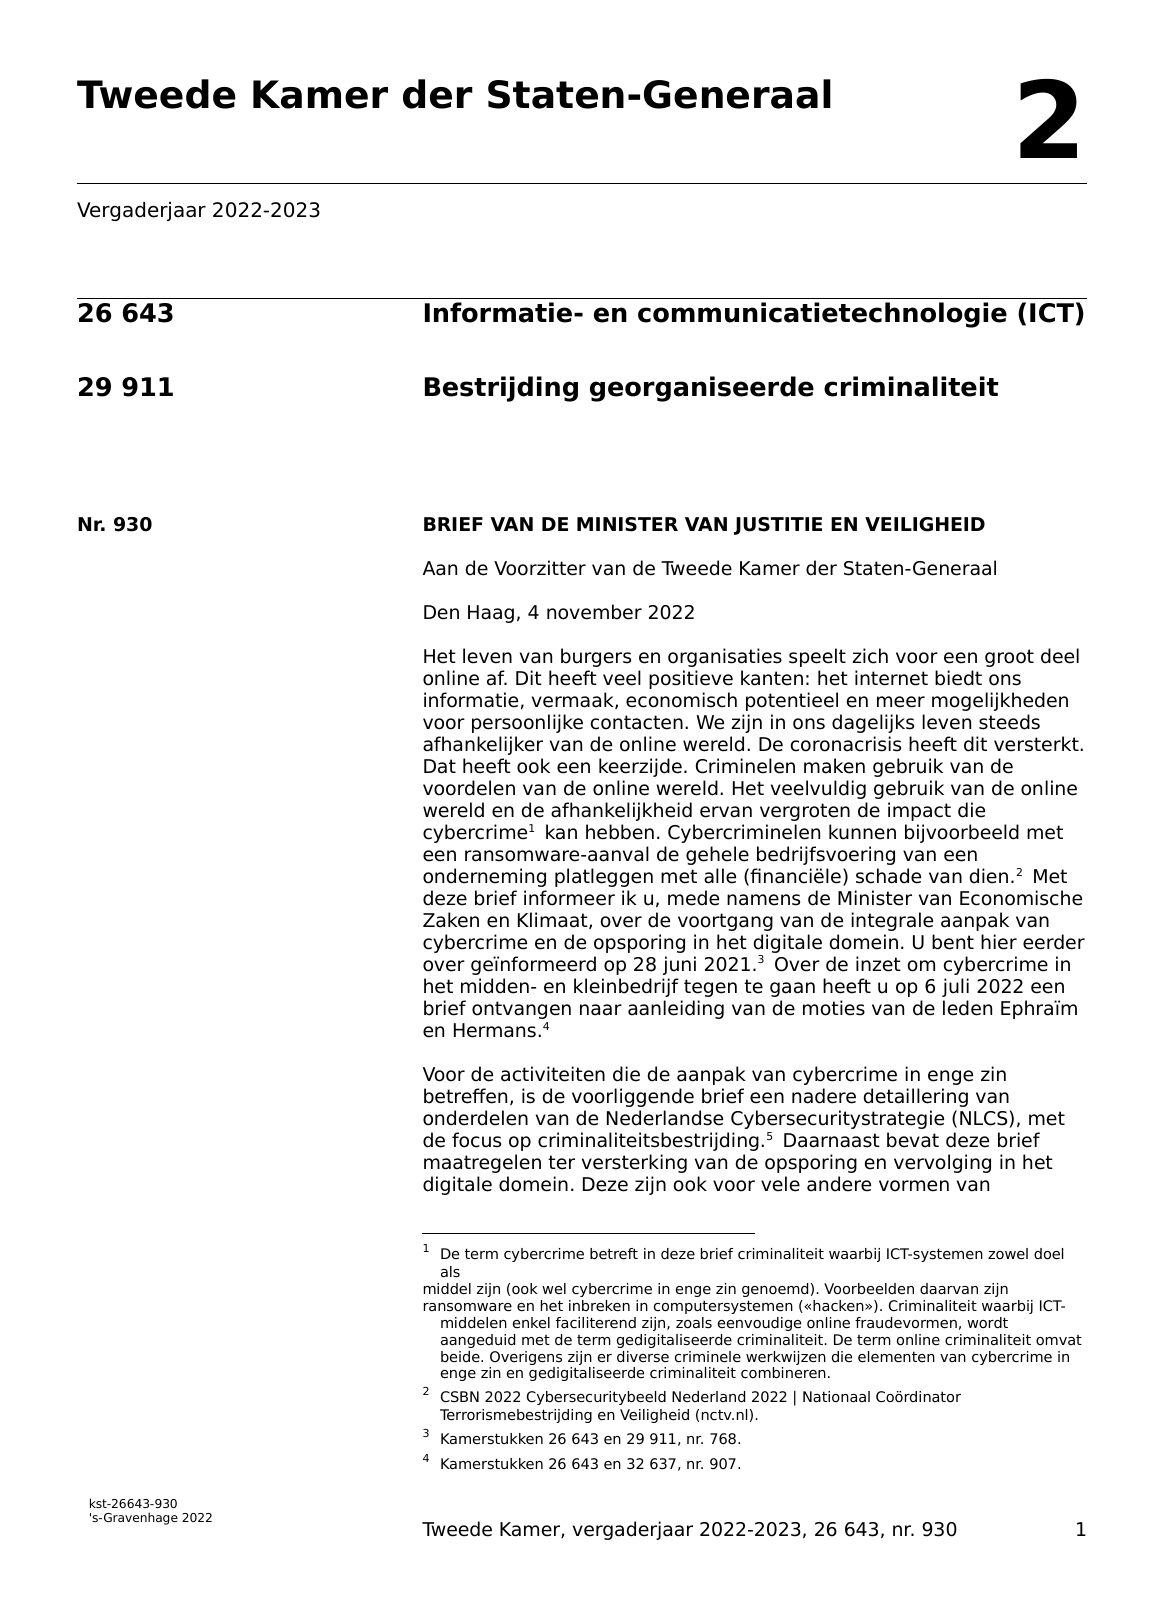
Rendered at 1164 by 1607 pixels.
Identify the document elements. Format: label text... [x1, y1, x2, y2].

subtitle 29 911 Bestrijding georganiseerde criminaliteit [77, 373, 1087, 403]
table_header Tweede Kamer der Staten-Generaal [77, 59, 886, 183]
table_cell Vergaderjaar 2022-2023 [77, 184, 1087, 298]
text Den Haag, 4 november 2022 [422, 602, 1087, 624]
text Het leven van burgers en organisaties speelt zich voor een groot deel online af. Dit heeft veel positieve kanten: het internet biedt ons informatie, vermaak, economisch potentieel en meer mogelijkheden voor persoonlijke contacten. We zijn in ons dagelijks leven steeds afhankelijker van de online wereld. De coronacrisis heeft dit versterkt. Dat heeft ook een keerzijde. Criminelen maken gebruik van de voordelen van de online wereld. Het veelvuldig gebruik van de online wereld en de afhankelijkheid ervan vergroten de impact die cybercrime kan hebben. Cybercriminelen kunnen bijvoorbeeld met een ransomware-aanval de gehele bedrijfsvoering van een onderneming platleggen met alle (financiële) schade van dien. Met deze brief informeer ik u, mede namens de Minister van Economische Zaken en Klimaat, over de voortgang van de integrale aanpak van cybercrime en de opsporing in het digitale domein. U bent hier eerder over geïnformeerd op 28 juni 2021. Over de inzet om cybercrime in het midden- en kleinbedrijf tegen te gaan heeft u op 6 juli 2022 een brief ontvangen naar aanleiding van de moties van de leden Ephraïm en Hermans. [422, 646, 1087, 1042]
text middel zijn (ook wel cybercrime in enge zin genoemd). Voorbeelden daarvan zijn [422, 1281, 1087, 1298]
text CSBN 2022 Cybersecuritybeeld Nederland 2022 | Nationaal Coördinator Terrorismebestrijding en Veiligheid (nctv.nl). [422, 1385, 1087, 1424]
text 's-Gravenhage 2022 [88, 1511, 323, 1525]
text Voor de activiteiten die de aanpak van cybercrime in enge zin betreffen, is de voorliggende brief een nadere detaillering van onderdelen van de Nederlandse Cybersecuritystrategie (NLCS), met de focus op criminaliteitsbestrijding. Daarnaast bevat deze brief maatregelen ter versterking van de opsporing en vervolging in het digitale domein. Deze zijn ook voor vele andere vormen van [422, 1064, 1087, 1196]
text ransomware en het inbreken in computersystemen («hacken»). Criminaliteit waarbij ICT-middelen enkel faciliterend zijn, zoals eenvoudige online fraudevormen, wordt aangeduid met de term gedigitaliseerde criminaliteit. De term online criminaliteit omvat beide. Overigens zijn er diverse criminele werkwijzen die elementen van cybercrime in enge zin en gedigitaliseerde criminaliteit combineren. [422, 1298, 1087, 1382]
text De term cybercrime betreft in deze brief criminaliteit waarbij ICT-systemen zowel doel als [422, 1242, 1087, 1281]
subtitle Nr. 930 BRIEF VAN DE MINISTER VAN JUSTITIE EN VEILIGHEID [77, 514, 1087, 536]
table_header 2 [886, 59, 1087, 183]
text Kamerstukken 26 643 en 29 911, nr. 768. [422, 1427, 1087, 1449]
text kst-26643-930 [88, 1497, 323, 1511]
text Aan de Voorzitter van de Tweede Kamer der Staten-Generaal [422, 558, 1087, 580]
text Kamerstukken 26 643 en 32 637, nr. 907. [422, 1452, 1087, 1474]
subtitle 26 643 Informatie- en communicatietechnologie (ICT) [77, 299, 1087, 329]
